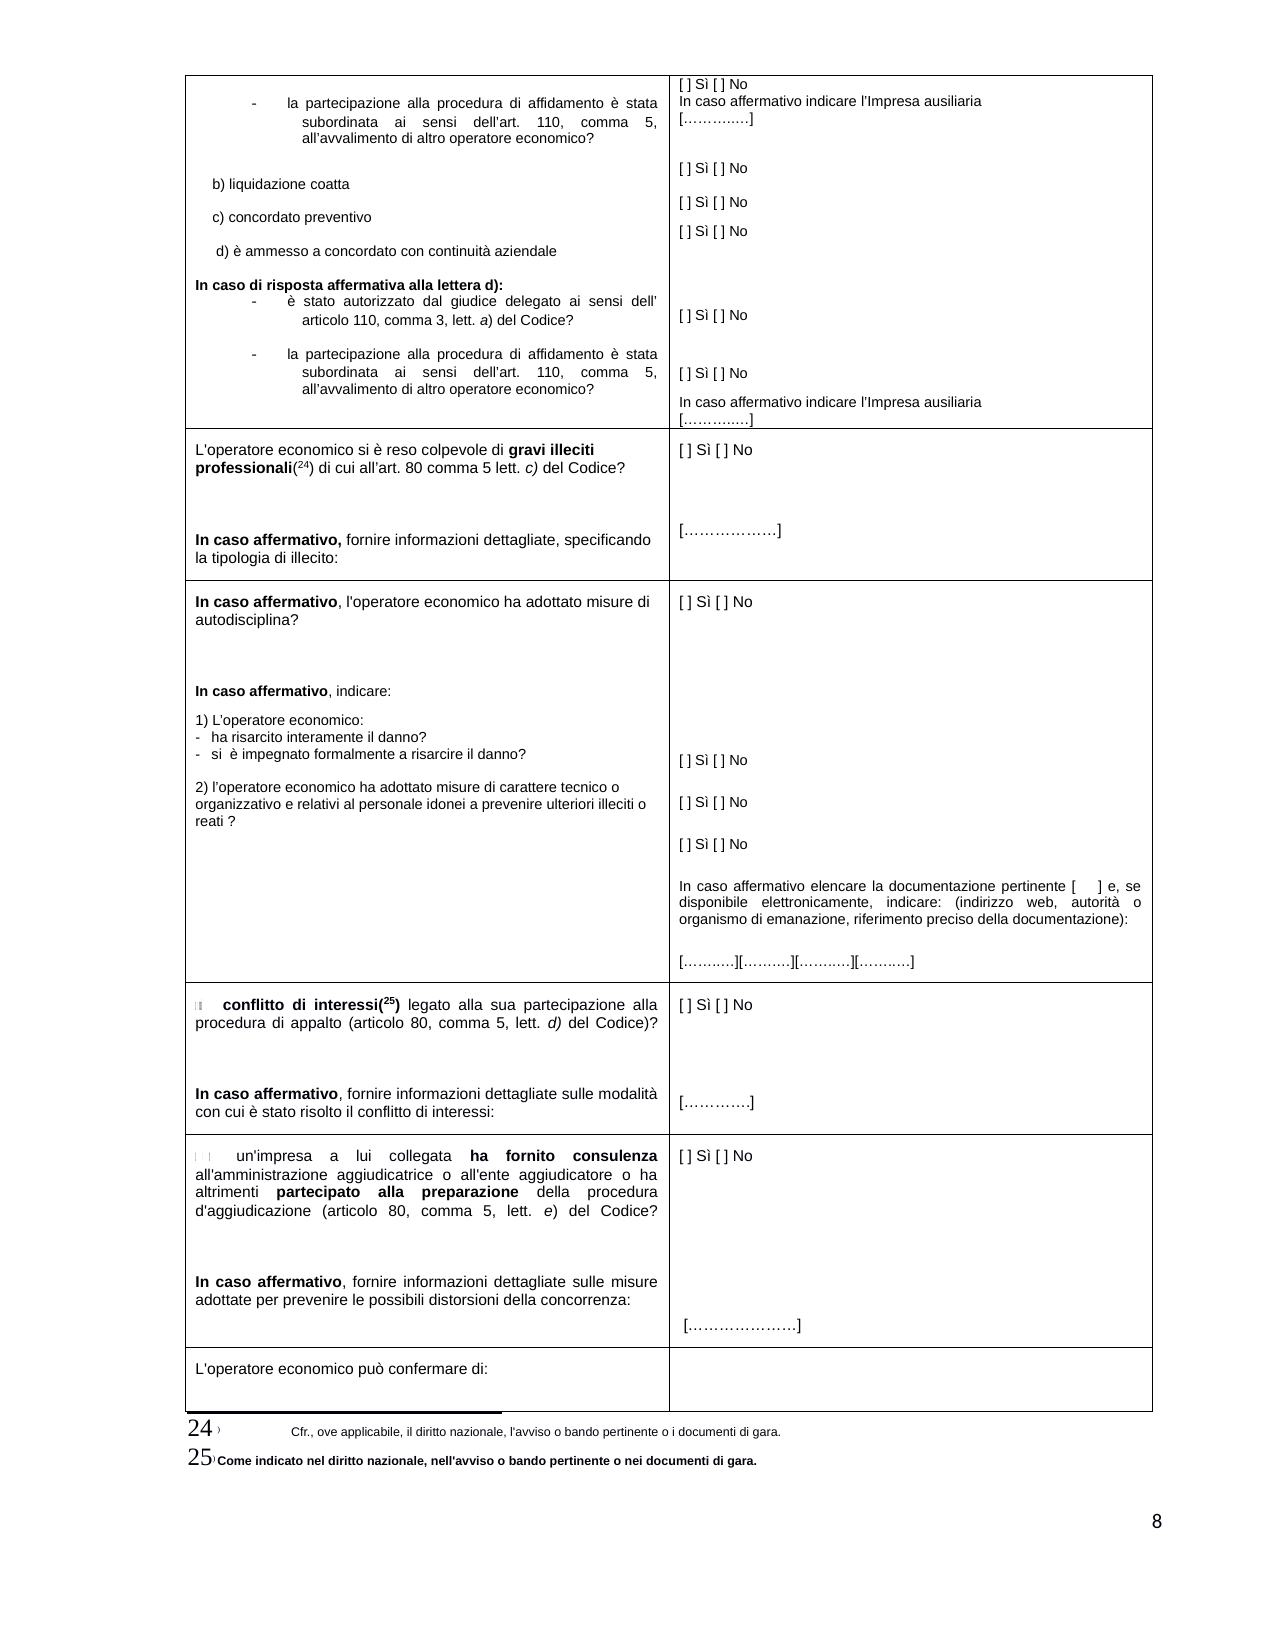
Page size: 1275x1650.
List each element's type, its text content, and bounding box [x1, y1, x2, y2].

table_cell [ ] Sì [ ] No [………….] [670, 983, 1152, 1134]
table_cell [ ] Sì [ ] No [………………] [670, 429, 1152, 579]
table_cell L'operatore economico è a conoscenza di qualsiasi conflitto di interessi() legato alla sua partecipazione alla procedura di appalto (articolo 80, comma 5, lett. d) del Codice)? In caso affermativo, fornire informazioni dettagliate sulle modalità con cui è stato risolto il conflitto di interessi: [186, 983, 669, 1134]
table_cell [ ] Sì [ ] No In caso affermativo indicare l’Impresa ausiliaria [………..…] [ ] Sì [ ] No [ ] Sì [ ] No [ ] Sì [ ] No [ ] Sì [ ] No [ ] Sì [ ] No In caso affermativo indicare l’Impresa ausiliaria [………..…] [670, 76, 1152, 428]
table_cell [670, 1348, 1152, 1411]
table_cell [ ] Sì [ ] No […………………] [670, 1135, 1152, 1347]
table_cell In caso affermativo, l'operatore economico ha adottato misure di autodisciplina? In caso affermativo, indicare: 1) L’operatore economico: - ha risarcito interamente il danno? - si è impegnato formalmente a risarcire il danno? 2) l’operatore economico ha adottato misure di carattere tecnico o organizzativo e relativi al personale idonei a prevenire ulteriori illeciti o reati ? [186, 581, 669, 982]
table_cell [ ] Sì [ ] No [ ] Sì [ ] No [ ] Sì [ ] No [ ] Sì [ ] No In caso affermativo elencare la documentazione pertinente [ ] e, se disponibile elettronicamente, indicare: (indirizzo web, autorità o organismo di emanazione, riferimento preciso della documentazione): [……..…][…….…][……..…][……..…] [670, 581, 1152, 982]
table_cell L'operatore economico può confermare di: non essersi reso gravemente colpevole di false dichiarazioni nel fornire le informazioni richieste per verificare l'assenza di motivi di esclusione o il rispetto dei criteri di selezione, b) non avere occultato tali informazioni? [186, 1348, 669, 1411]
table_cell L'operatore economico si è reso colpevole di gravi illeciti professionali() di cui all’art. 80 comma 5 lett. c) del Codice? In caso affermativo, fornire informazioni dettagliate, specificando la tipologia di illecito: [186, 429, 669, 579]
table_cell la partecipazione alla procedura di affidamento è stata subordinata ai sensi dell’art. 110, comma 5, all’avvalimento di altro operatore economico? b) liquidazione coatta c) concordato preventivo d) è ammesso a concordato con continuità aziendale In caso di risposta affermativa alla lettera d): è stato autorizzato dal giudice delegato ai sensi dell’ articolo 110, comma 3, lett. a) del Codice? la partecipazione alla procedura di affidamento è stata subordinata ai sensi dell’art. 110, comma 5, all’avvalimento di altro operatore economico? [186, 76, 669, 428]
table_cell L'operatore economico o un'impresa a lui collegata ha fornito consulenza all'amministrazione aggiudicatrice o all'ente aggiudicatore o ha altrimenti partecipato alla preparazione della procedura d'aggiudicazione (articolo 80, comma 5, lett. e) del Codice? In caso affermativo, fornire informazioni dettagliate sulle misure adottate per prevenire le possibili distorsioni della concorrenza: [186, 1135, 669, 1347]
